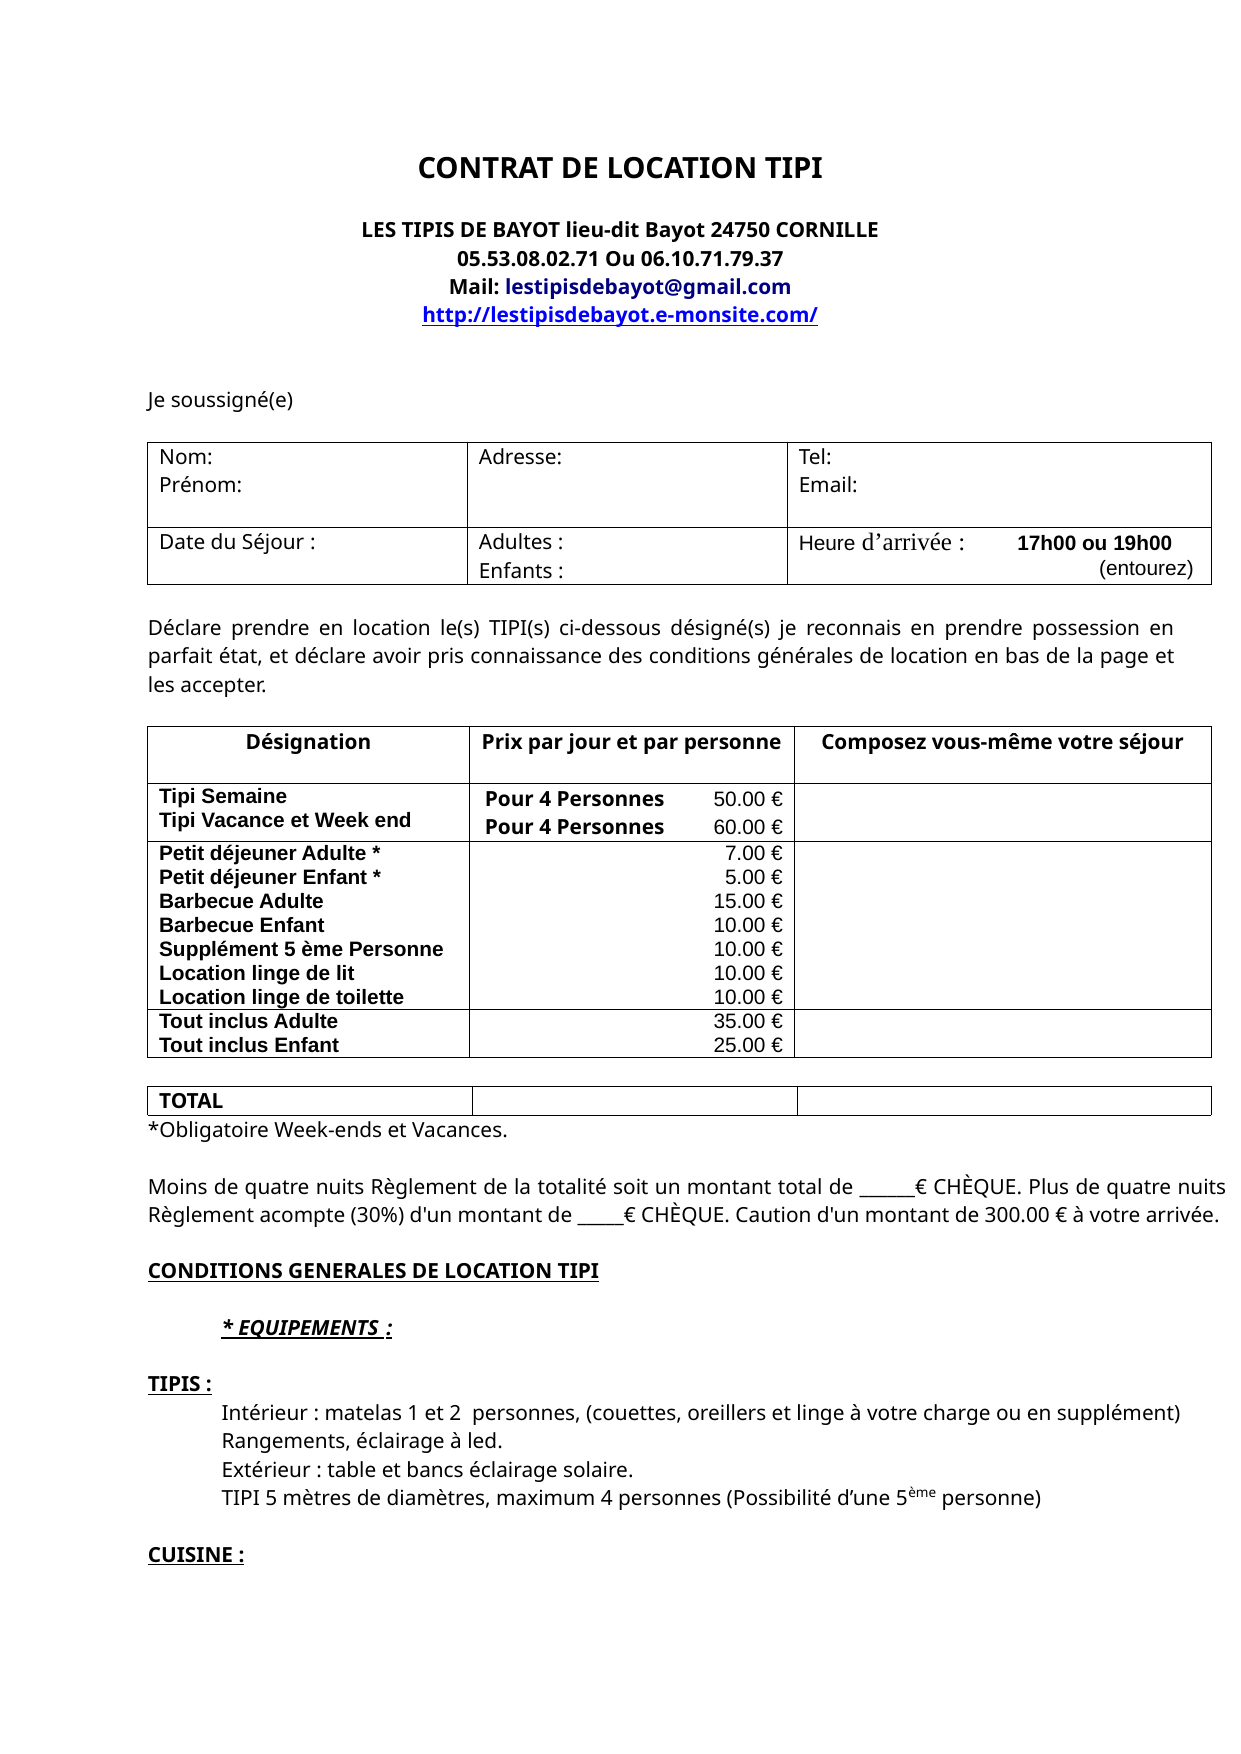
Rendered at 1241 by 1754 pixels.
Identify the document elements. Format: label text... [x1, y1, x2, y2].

text TIPIS : [148, 1369, 1093, 1398]
table_cell Petit déjeuner Adulte * Petit déjeuner Enfant * Barbecue Adulte Barbecue Enfant Supplément 5 ème Personne Location linge de lit Location linge de toilette [148, 842, 469, 1009]
text Rangements, éclairage à led. [148, 1426, 1093, 1455]
table_header Tel: Email: [788, 443, 1211, 527]
table_cell 35.00 € 25.00 € [470, 1010, 794, 1057]
text Mail: lestipisdebayot@gmail.com [148, 272, 1093, 301]
table_cell Tipi Semaine Tipi Vacance et Week end [148, 784, 469, 841]
table_header Adresse: [468, 443, 787, 527]
table_cell Tout inclus Adulte Tout inclus Enfant [148, 1010, 469, 1057]
table_header [798, 1087, 1211, 1115]
text http://lestipisdebayot.e-monsite.com/ [148, 301, 1093, 329]
text CONDITIONS GENERALES DE LOCATION TIPI [148, 1257, 1093, 1285]
table_cell 7.00 € 5.00 € 15.00 € 10.00 € 10.00 € 10.00 € 10.00 € [470, 842, 794, 1009]
table_header Prix par jour et par personne [470, 727, 794, 783]
text * EQUIPEMENTS : [148, 1313, 1093, 1342]
text Moins de quatre nuits Règlement de la totalité soit un montant total de ______€ CHÈQUE. Plus de quatre nuits Règlement acompte (30%) d'un montant de _____€ CHÈQUE. Caution d'un montant de 300.00 € à votre arrivée. [148, 1172, 1228, 1229]
text Déclare prendre en location le(s) TIPI(s) ci-dessous désigné(s) je reconnais en prendre possession en parfait état, et déclare avoir pris connaissance des conditions générales de location en bas de la page et les accepter. [148, 613, 1176, 698]
text 05.53.08.02.71 Ou 06.10.71.79.37 [148, 244, 1093, 272]
text CUISINE : [148, 1540, 1093, 1568]
table_cell Pour 4 Personnes 50.00 € Pour 4 Personnes 60.00 € [470, 784, 794, 841]
table_header [473, 1087, 797, 1115]
table_cell Adultes : Enfants : [468, 528, 787, 584]
text *Obligatoire Week-ends et Vacances. [148, 1116, 1093, 1144]
table_cell Date du Séjour : [148, 528, 467, 584]
text Intérieur : matelas 1 et 2 personnes, (couettes, oreillers et linge à votre charge ou en supplément) [148, 1398, 1198, 1426]
table_cell [795, 1010, 1211, 1057]
text Je soussigné(e) [148, 385, 1093, 413]
text TIPI 5 mètres de diamètres, maximum 4 personnes (Possibilité d’une 5ème personne) [221, 1483, 1093, 1512]
text CONTRAT DE LOCATION TIPI [148, 148, 1093, 187]
table_cell [795, 842, 1211, 1009]
text Extérieur : table et bancs éclairage solaire. [148, 1455, 1093, 1483]
table_header TOTAL [148, 1087, 472, 1115]
table_cell Heure d’arrivée : 17h00 ou 19h00 (entourez) [788, 528, 1211, 584]
table_header Nom: Prénom: [148, 443, 467, 527]
text LES TIPIS DE BAYOT lieu-dit Bayot 24750 CORNILLE [148, 215, 1093, 244]
table_cell [795, 784, 1211, 841]
table_header Désignation [148, 727, 469, 783]
table_header Composez vous-même votre séjour [795, 727, 1211, 783]
